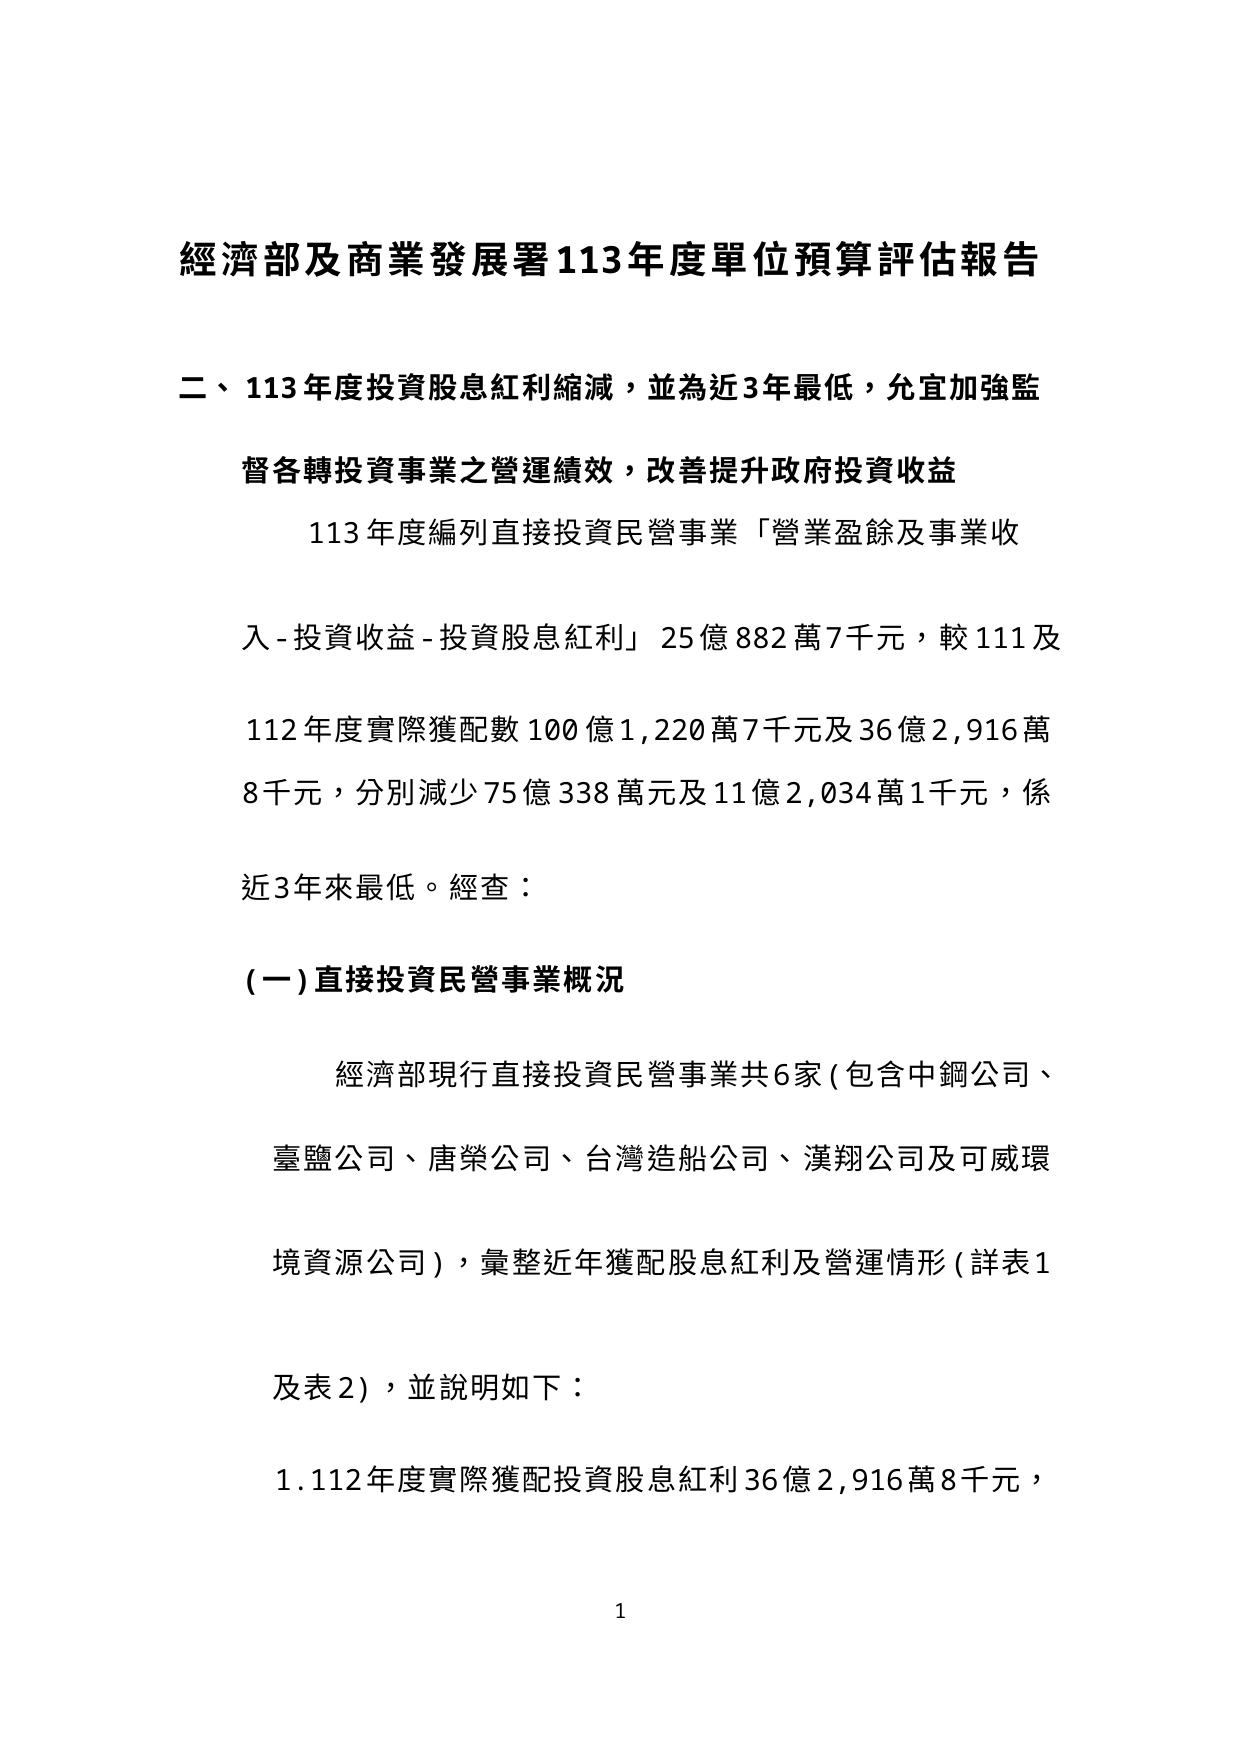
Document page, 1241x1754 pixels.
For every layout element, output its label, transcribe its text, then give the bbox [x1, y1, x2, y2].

text 經濟部及商業發展署113年度單位預算評估報告 [177, 177, 1063, 302]
text 經濟部現行直接投資民營事業共6家(包含中鋼公司、臺鹽公司、唐榮公司、台灣造船公司、漢翔公司及可威環境資源公司)，彙整近年獲配股息紅利及營運情形(詳表1及表2)，並說明如下： [266, 990, 1063, 1427]
text 二、113年度投資股息紅利縮減，並為近3年最低，允宜加強監督各轉投資事業之營運績效，改善提升政府投資收益 [177, 302, 1063, 490]
text 1.112年度實際獲配投資股息紅利36億2,916萬8千元， [266, 1427, 1063, 1490]
text (一)直接投資民營事業概況 [236, 927, 1063, 990]
text 113年度編列直接投資民營事業「營業盈餘及事業收入-投資收益-投資股息紅利」25億882萬7千元，較111及112年度實際獲配數100億1,220萬7千元及36億2,916萬8千元，分別減少75億338萬元及11億2,034萬1千元，係近3年來最低。經查： [236, 490, 1063, 927]
